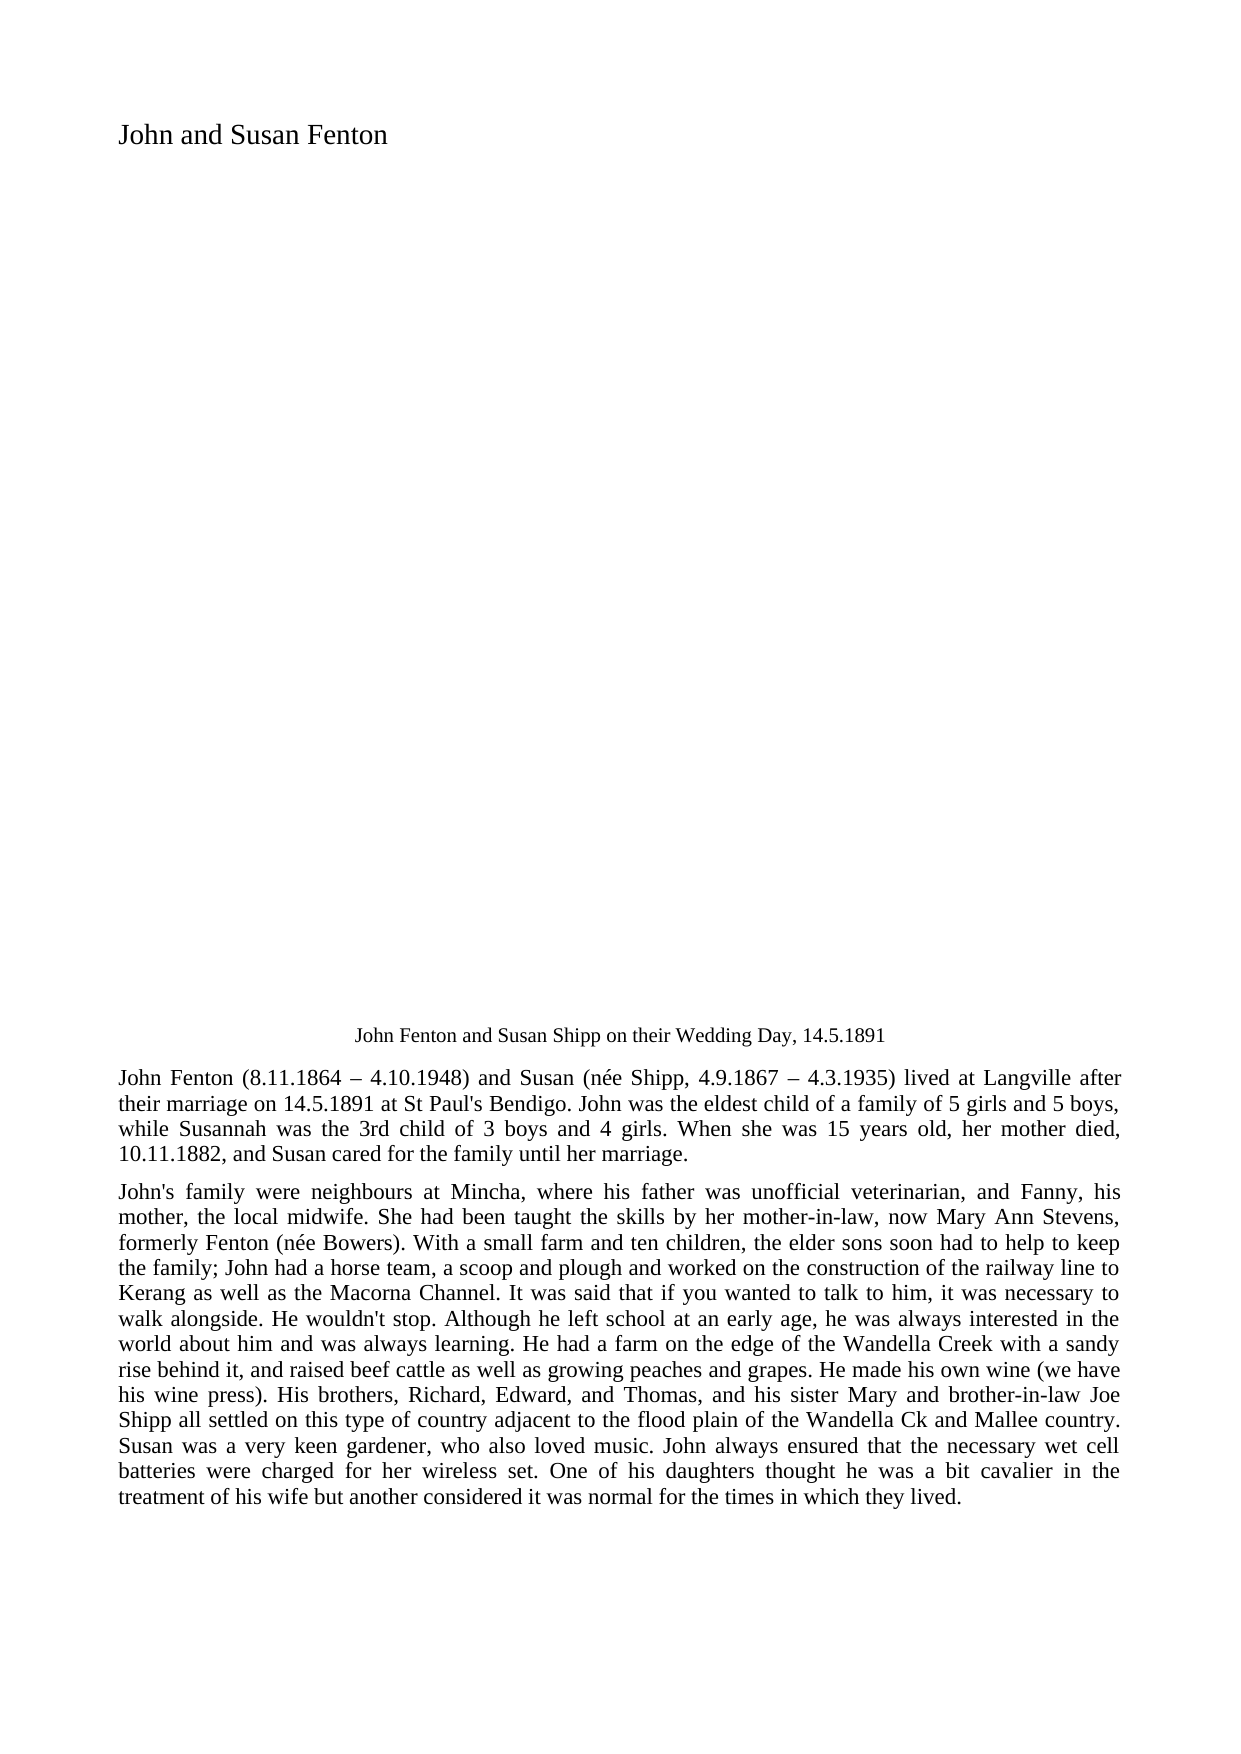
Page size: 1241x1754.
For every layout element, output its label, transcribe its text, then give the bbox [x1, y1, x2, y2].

text John's family were neighbours at Mincha, where his father was unofficial veterinarian, and Fanny, his mother, the local midwife. She had been taught the skills by her mother-in-law, now Mary Ann Stevens, formerly Fenton (née Bowers). With a small farm and ten children, the elder sons soon had to help to keep the family; John had a horse team, a scoop and plough and worked on the construction of the railway line to Kerang as well as the Macorna Channel. It was said that if you wanted to talk to him, it was necessary to walk alongside. He wouldn't stop. Although he left school at an early age, he was always interested in the world about him and was always learning. He had a farm on the edge of the Wandella Creek with a sandy rise behind it, and raised beef cattle as well as growing peaches and grapes. He made his own wine (we have his wine press). His brothers, Richard, Edward, and Thomas, and his sister Mary and brother-in-law Joe Shipp all settled on this type of country adjacent to the flood plain of the Wandella Ck and Mallee country. Susan was a very keen gardener, who also loved music. John always ensured that the necessary wet cell batteries were charged for her wireless set. One of his daughters thought he was a bit cavalier in the treatment of his wife but another considered it was normal for the times in which they lived. [118, 1179, 1122, 1509]
subtitle John and Susan Fenton [118, 118, 1122, 150]
text John Fenton (8.11.1864 – 4.10.1948) and Susan (née Shipp, 4.9.1867 – 4.3.1935) lived at Langville after their marriage on 14.5.1891 at St Paul's Bendigo. John was the eldest child of a family of 5 girls and 5 boys, while Susannah was the 3rd child of 3 boys and 4 girls. When she was 15 years old, her mother died, 10.11.1882, and Susan cared for the family until her marriage. [118, 1065, 1122, 1167]
text John Fenton and Susan Shipp on their Wedding Day, 14.5.1891 [118, 1024, 1122, 1047]
